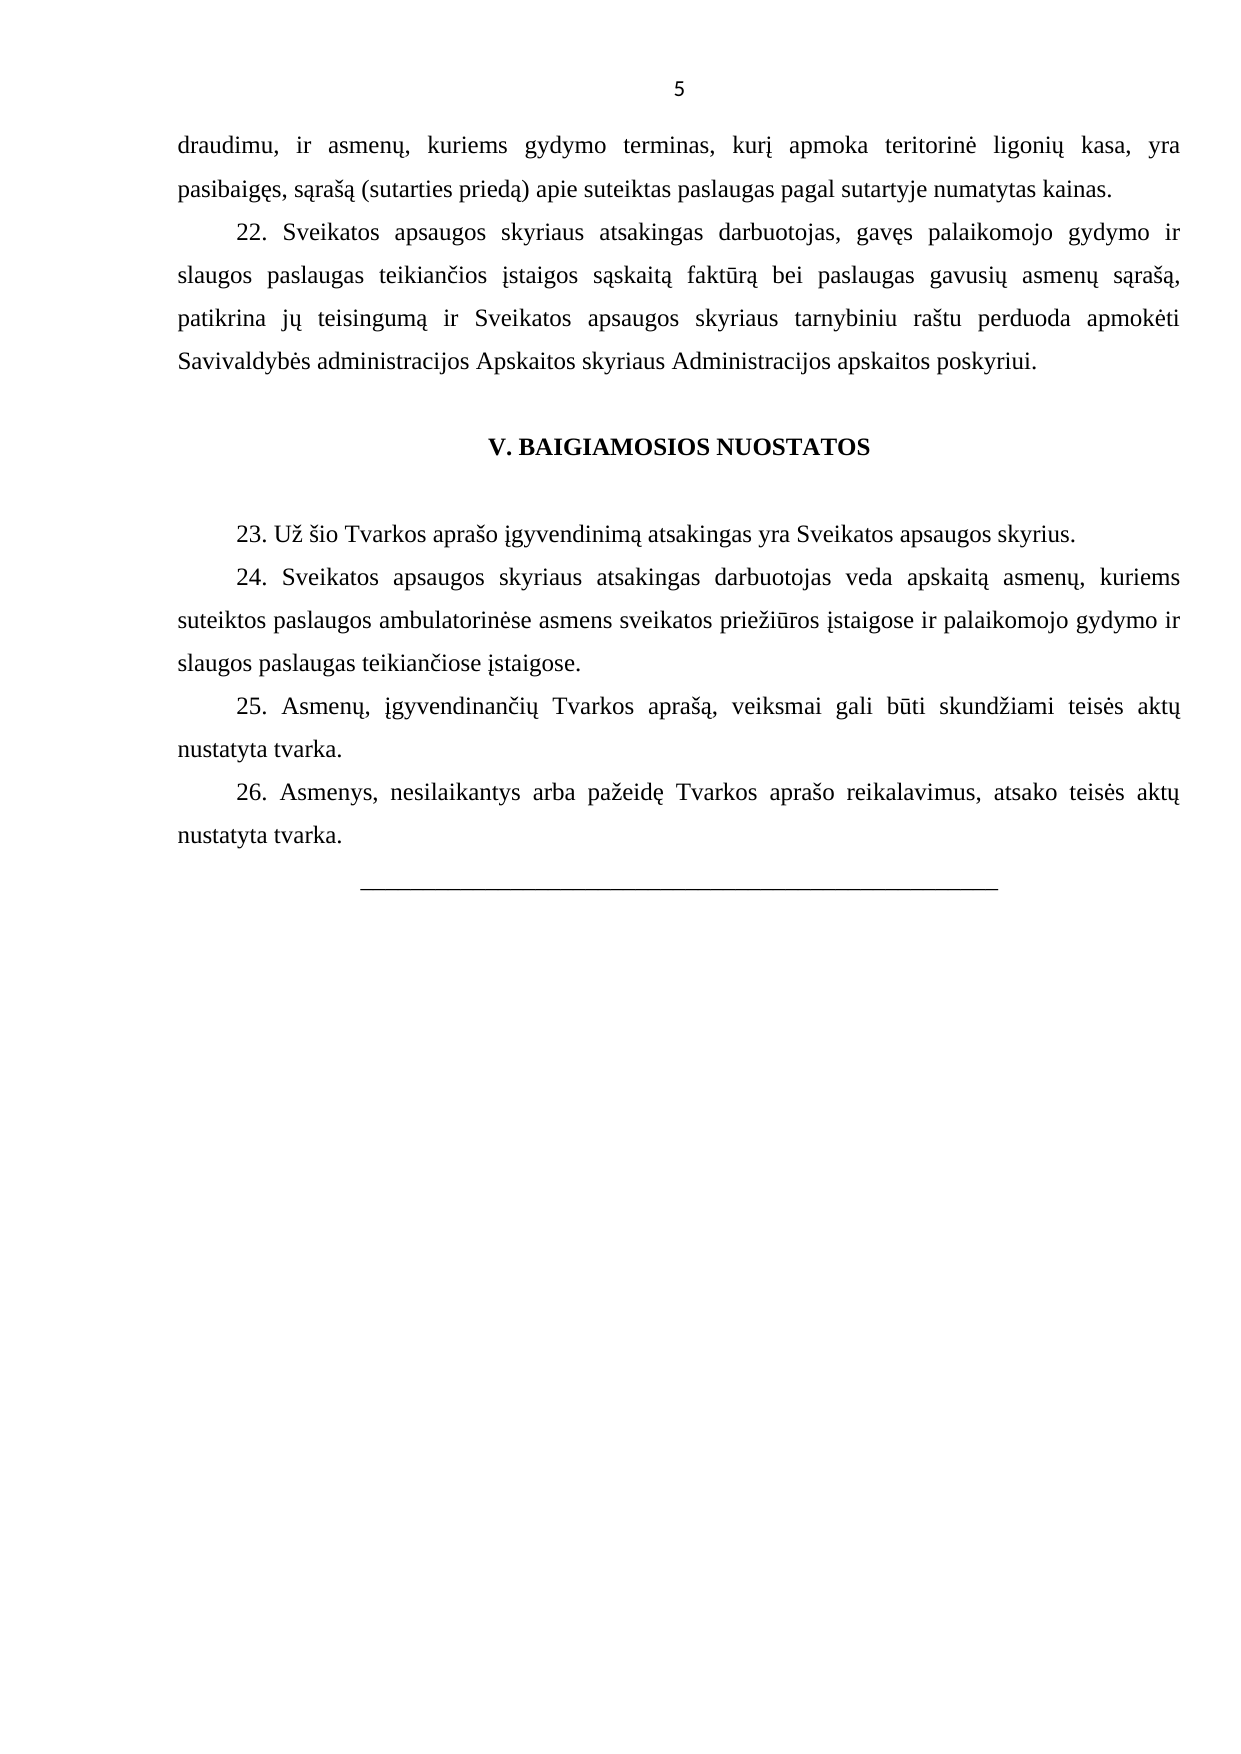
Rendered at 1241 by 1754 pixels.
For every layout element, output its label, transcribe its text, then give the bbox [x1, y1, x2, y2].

text 26. Asmenys, nesilaikantys arba pažeidę Tvarkos aprašo reikalavimus, atsako teisės aktų nustatyta tvarka. [177, 777, 1181, 849]
text ___________________________________________________ [177, 864, 1181, 892]
text 22. Sveikatos apsaugos skyriaus atsakingas darbuotojas, gavęs palaikomojo gydymo ir slaugos paslaugas teikiančios įstaigos sąskaitą faktūrą bei paslaugas gavusių asmenų sąrašą, patikrina jų teisingumą ir Sveikatos apsaugos skyriaus tarnybiniu raštu perduoda apmokėti Savivaldybės administracijos Apskaitos skyriaus Administracijos apskaitos poskyriui. [177, 217, 1181, 375]
text 24. Sveikatos apsaugos skyriaus atsakingas darbuotojas veda apskaitą asmenų, kuriems suteiktos paslaugos ambulatorinėse asmens sveikatos priežiūros įstaigose ir palaikomojo gydymo ir slaugos paslaugas teikiančiose įstaigose. [177, 562, 1181, 677]
text 23. Už šio Tvarkos aprašo įgyvendinimą atsakingas yra Sveikatos apsaugos skyrius. [177, 519, 1181, 547]
text 25. Asmenų, įgyvendinančių Tvarkos aprašą, veiksmai gali būti skundžiami teisės aktų nustatyta tvarka. [177, 691, 1181, 763]
text V. BAIGIAMOSIOS NUOSTATOS [177, 432, 1181, 461]
text draudimu, ir asmenų, kuriems gydymo terminas, kurį apmoka teritorinė ligonių kasa, yra pasibaigęs, sąrašą (sutarties priedą) apie suteiktas paslaugas pagal sutartyje numatytas kainas. [177, 131, 1181, 202]
